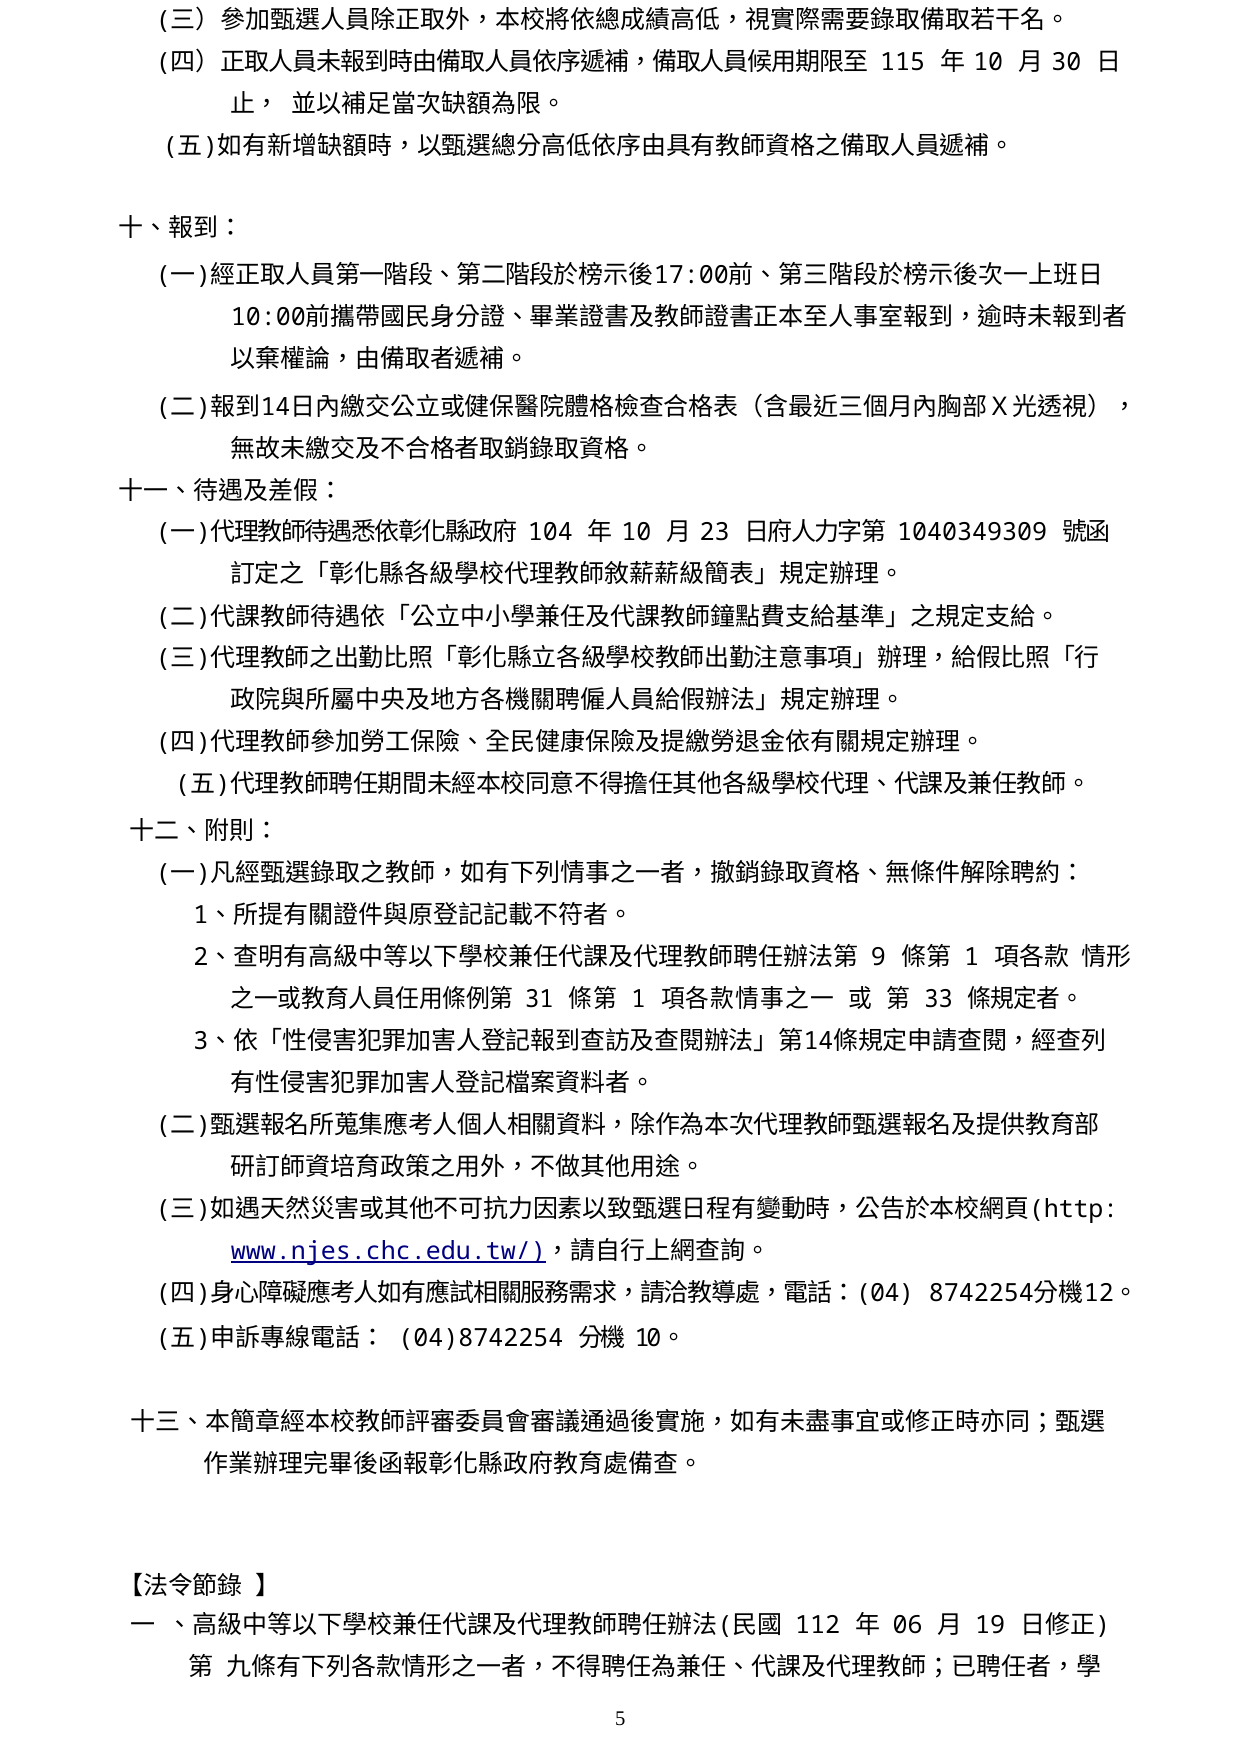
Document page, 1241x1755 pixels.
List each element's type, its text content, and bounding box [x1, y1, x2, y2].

text (二)報到14日內繳交公立或健保醫院體格檢查合格表（含最近三個月內胸部Ｘ光透視），無故未繳交及不合格者取銷錄取資格。 [156, 386, 1129, 464]
text (二)甄選報名所蒐集應考人個人相關資料，除作為本次代理教師甄選報名及提供教育部研訂師資培育政策之用外，不做其他用途。 [156, 1104, 1123, 1182]
text (三)代理教師之出勤比照「彰化縣立各級學校教師出勤注意事項」辦理，給假比照「行政院與所屬中央及地方各機關聘僱人員給假辦法」規定辦理。 [156, 638, 1123, 716]
text (四）正取人員未報到時由備取人員依序遞補，備取人員候用期限至 115 年 10 月 30 日止， 並以補足當次缺額為限。 [156, 42, 1129, 120]
text (五)如有新增缺額時，以甄選總分高低依序由具有教師資格之備取人員遞補。 [118, 126, 1019, 162]
text 之一或教育人員任用條例第 31 條第 1 項各款情事之一 或 第 33 條規定者。 [231, 978, 1241, 1015]
text 十三、本簡章經本校教師評審委員會審議通過後實施，如有未盡事宜或修正時亦同；甄選作業辦理完畢後函報彰化縣政府教育處備查。 [130, 1401, 1119, 1479]
text 2、查明有高級中等以下學校兼任代課及代理教師聘任辦法第 9 條第 1 項各款 情形 [193, 937, 1241, 973]
text (二)代課教師待遇依「公立中小學兼任及代課教師鐘點費支給基準」之規定支給。 [156, 596, 1241, 632]
text 十、報到： [118, 207, 1019, 244]
text (五)代理教師聘任期間未經本校同意不得擔任其他各級學校代理、代課及兼任教師。 [71, 763, 1106, 799]
text (一)凡經甄選錄取之教師，如有下列情事之一者，撤銷錄取資格、無條件解除聘約： 1、所提有關證件與原登記記載不符者。 [156, 853, 1106, 931]
text 十二、附則： [71, 811, 1106, 847]
text (三)如遇天然災害或其他不可抗力因素以致甄選日程有變動時，公告於本校網頁(http: www.njes.chc.edu.tw/)，請自行上網查詢。 [156, 1188, 1123, 1266]
text (四)代理教師參加勞工保險、全民健康保險及提繳勞退金依有關規定辦理。 [156, 722, 1241, 758]
text 3、依「性侵害犯罪加害人登記報到查訪及查閱辦法」第14條規定申請查閱，經查列有性侵害犯罪加害人登記檔案資料者。 [193, 1020, 1123, 1098]
text 一 、高級中等以下學校兼任代課及代理教師聘任辦法(民國 112 年 06 月 19 日修正)第 九條有下列各款情形之一者，不得聘任為兼任、代課及代理教師；已聘任者，學 [130, 1604, 1119, 1682]
text 【法令節錄 】 [118, 1572, 1241, 1600]
text (四)身心障礙應考人如有應試相關服務需求，請洽教導處，電話：(04) 8742254分機12。 [156, 1272, 1241, 1308]
text (一)經正取人員第一階段、第二階段於榜示後17:00前、第三階段於榜示後次一上班日10:00前攜帶國民身分證、畢業證書及教師證書正本至人事室報到，逾時未報到者以棄權論，由備取者遞補。 [156, 255, 1129, 375]
text 十一、待遇及差假： [118, 470, 1241, 506]
text (五)申訴專線電話： (04)8742254 分機 10。 [156, 1318, 1241, 1354]
text (一)代理教師待遇悉依彰化縣政府 104 年 10 月 23 日府人力字第 1040349309 號函訂定之「彰化縣各級學校代理教師敘薪薪級簡表」規定辦理。 [156, 512, 1123, 590]
text (三）參加甄選人員除正取外，本校將依總成績高低，視實際需要錄取備取若干名。 [156, 0, 1241, 36]
